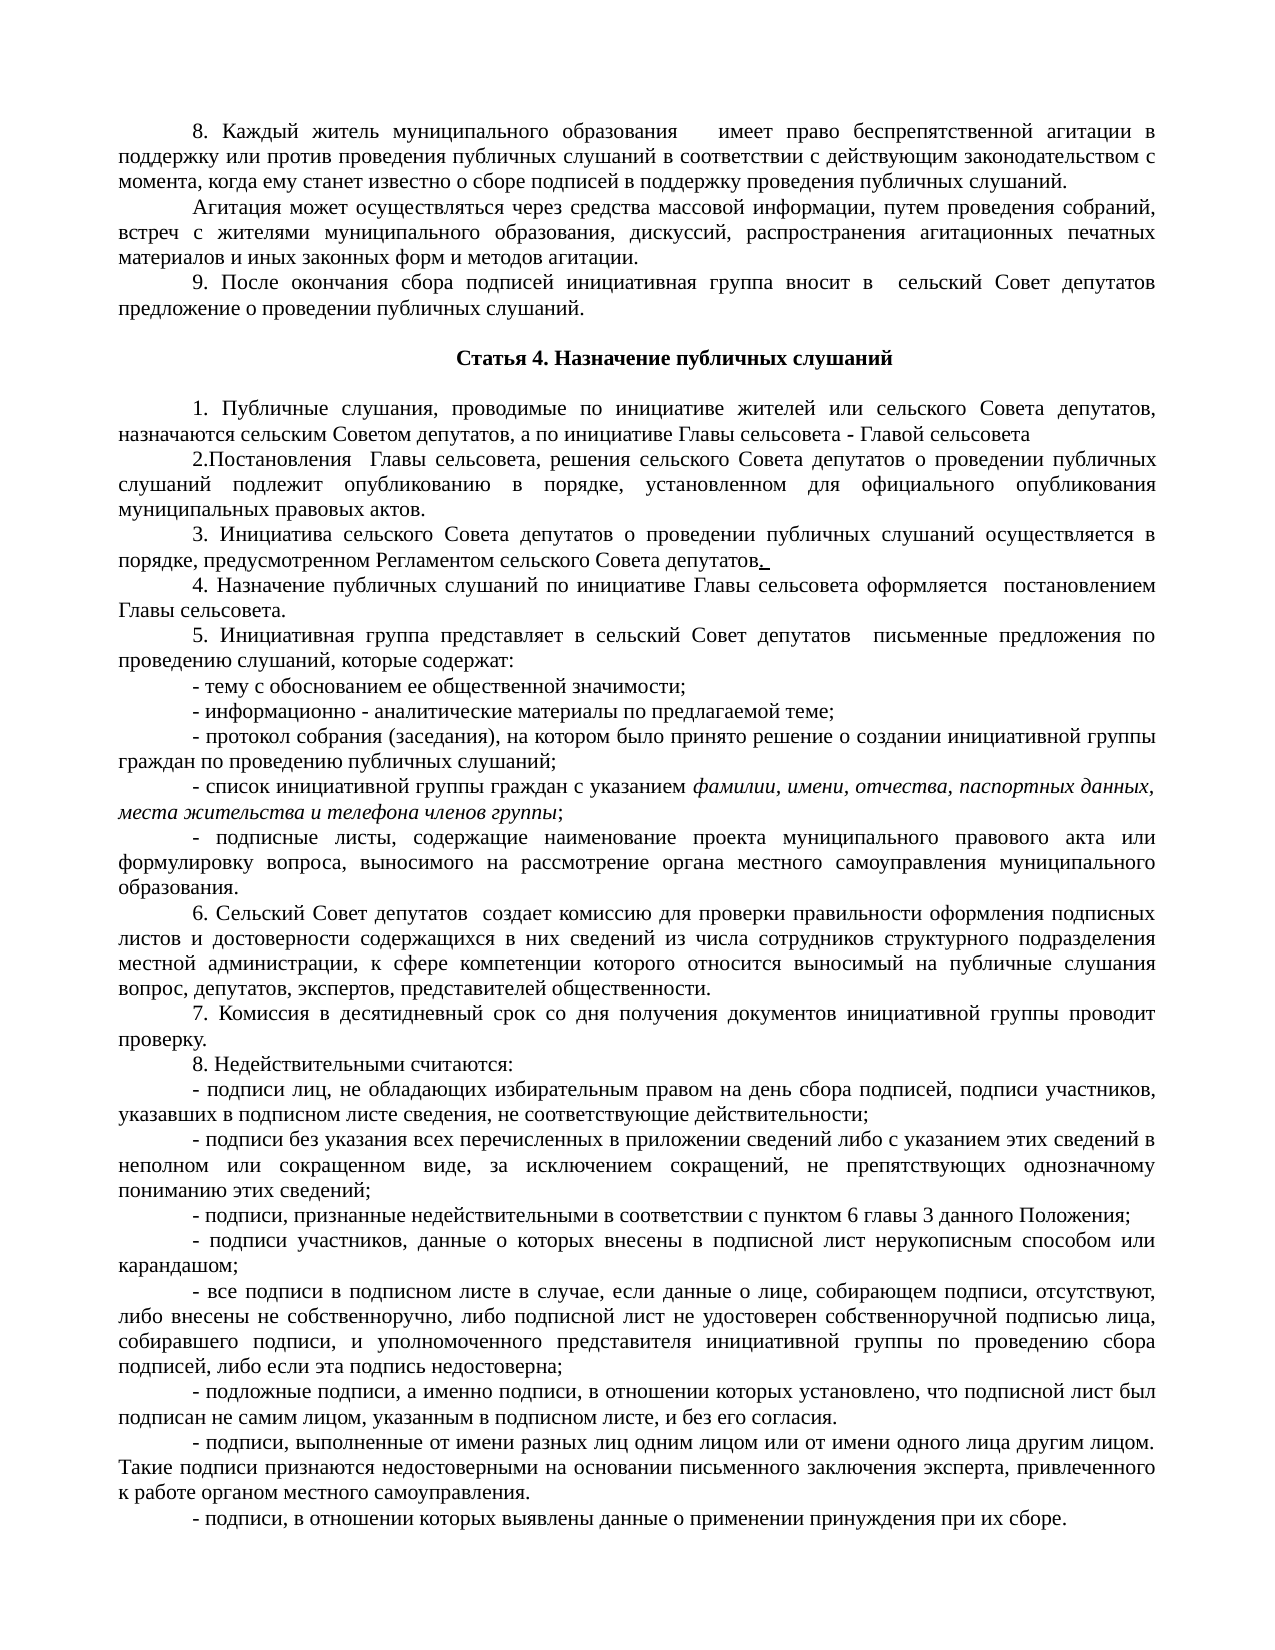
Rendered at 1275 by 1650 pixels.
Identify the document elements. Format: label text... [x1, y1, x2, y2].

text 4. Назначение публичных слушаний по инициативе Главы сельсовета оформляется постановлением Главы сельсовета. [118, 572, 1157, 622]
text - тему с обоснованием ее общественной значимости; [118, 673, 1157, 698]
text - подписи, признанные недействительными в соответствии с пунктом 6 главы 3 данного Положения; [118, 1202, 1157, 1227]
text - подписи участников, данные о которых внесены в подписной лист нерукописным способом или карандашом; [118, 1227, 1157, 1278]
text 3. Инициатива сельского Совета депутатов о проведении публичных слушаний осуществляется в порядке, предусмотренном Регламентом сельского Совета депутатов. [118, 521, 1157, 572]
text 8. Каждый житель муниципального образования имеет право беспрепятственной агитации в поддержку или против проведения публичных слушаний в соответствии с действующим законодательством с момента, когда ему станет известно о сборе подписей в поддержку проведения публичных слушаний. [118, 118, 1157, 194]
text Агитация может осуществляться через средства массовой информации, путем проведения собраний, встреч с жителями муниципального образования, дискуссий, распространения агитационных печатных материалов и иных законных форм и методов агитации. [118, 194, 1157, 269]
text 9. После окончания сбора подписей инициативная группа вносит в сельский Совет депутатов предложение о проведении публичных слушаний. [118, 269, 1157, 320]
text - подписи, выполненные от имени разных лиц одним лицом или от имени одного лица другим лицом. Такие подписи признаются недостоверными на основании письменного заключения эксперта, привлеченного к работе органом местного самоуправления. [118, 1429, 1157, 1504]
text 8. Недействительными считаются: [118, 1051, 1157, 1076]
text 2.Постановления Главы сельсовета, решения сельского Совета депутатов о проведении публичных слушаний подлежит опубликованию в порядке, установленном для официального опубликования муниципальных правовых актов. [118, 446, 1157, 521]
text 1. Публичные слушания, проводимые по инициативе жителей или сельского Совета депутатов, назначаются сельским Советом депутатов, а по инициативе Главы сельсовета - Главой сельсовета [118, 395, 1157, 446]
text - подложные подписи, а именно подписи, в отношении которых установлено, что подписной лист был подписан не самим лицом, указанным в подписном листе, и без его согласия. [118, 1378, 1157, 1429]
text 6. Сельский Совет депутатов создает комиссию для проверки правильности оформления подписных листов и достоверности содержащихся в них сведений из числа сотрудников структурного подразделения местной администрации, к сфере компетенции которого относится выносимый на публичные слушания вопрос, депутатов, экспертов, представителей общественности. [118, 899, 1157, 1000]
text - подписные листы, содержащие наименование проекта муниципального правового акта или формулировку вопроса, выносимого на рассмотрение органа местного самоуправления муниципального образования. [118, 824, 1157, 899]
text Статья 4. Назначение публичных слушаний [118, 345, 1157, 370]
text - информационно - аналитические материалы по предлагаемой теме; [118, 698, 1157, 723]
text - подписи, в отношении которых выявлены данные о применении принуждения при их сборе. [118, 1504, 1157, 1530]
text - протокол собрания (заседания), на котором было принято решение о создании инициативной группы граждан по проведению публичных слушаний; [118, 723, 1157, 773]
text - список инициативной группы граждан с указанием фамилии, имени, отчества, паспортных данных, места жительства и телефона членов группы; [118, 773, 1157, 824]
text - все подписи в подписном листе в случае, если данные о лице, собирающем подписи, отсутствуют, либо внесены не собственноручно, либо подписной лист не удостоверен собственноручной подписью лица, собиравшего подписи, и уполномоченного представителя инициативной группы по проведению сбора подписей, либо если эта подпись недостоверна; [118, 1278, 1157, 1378]
text 5. Инициативная группа представляет в сельский Совет депутатов письменные предложения по проведению слушаний, которые содержат: [118, 622, 1157, 673]
text 7. Комиссия в десятидневный срок со дня получения документов инициативной группы проводит проверку. [118, 1000, 1157, 1051]
text - подписи без указания всех перечисленных в приложении сведений либо с указанием этих сведений в неполном или сокращенном виде, за исключением сокращений, не препятствующих однозначному пониманию этих сведений; [118, 1126, 1157, 1202]
text - подписи лиц, не обладающих избирательным правом на день сбора подписей, подписи участников, указавших в подписном листе сведения, не соответствующие действительности; [118, 1076, 1157, 1126]
